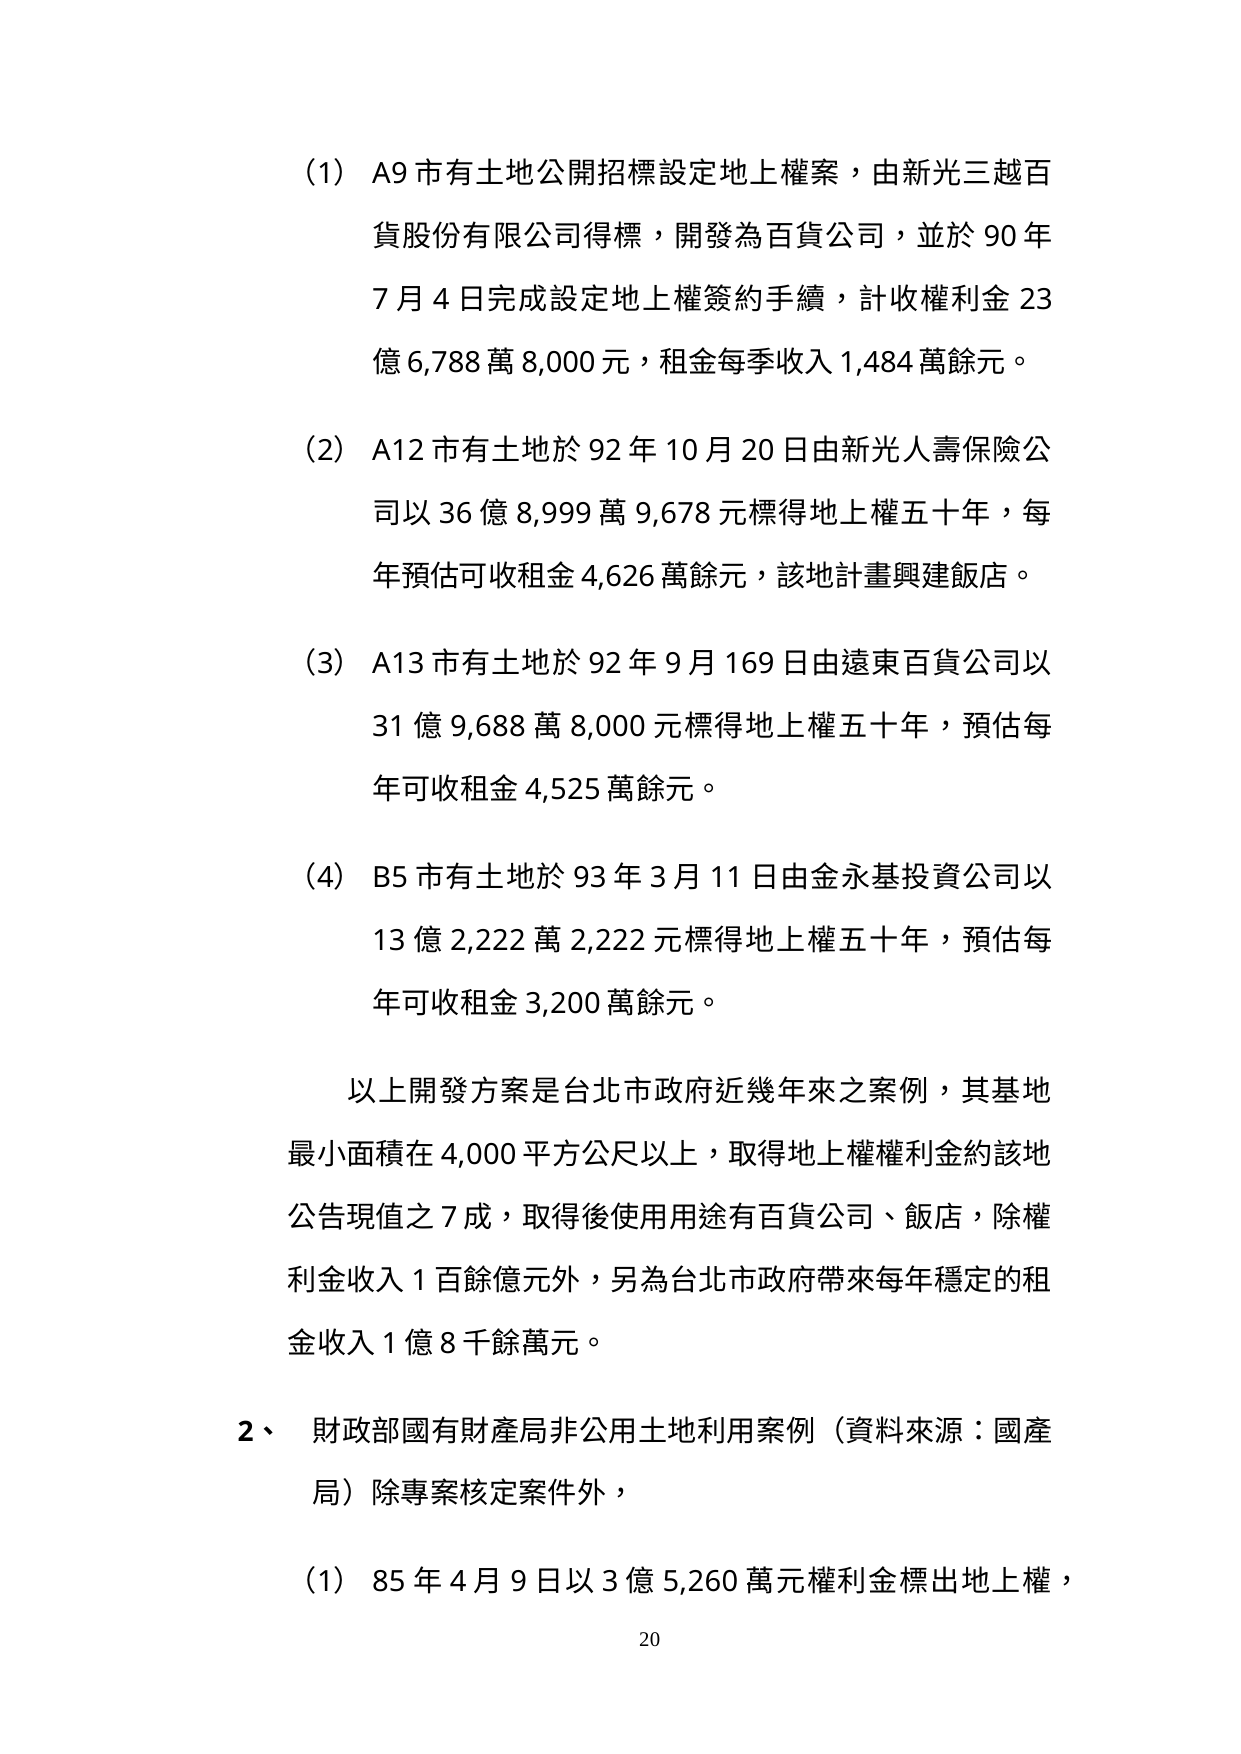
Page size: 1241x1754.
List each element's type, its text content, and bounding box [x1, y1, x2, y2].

list B5市有土地於93年3月11日由金永基投資公司以13億2,222萬2,222元標得地上權五十年，預估每年可收租金3,200萬餘元。 [287, 854, 1053, 1022]
list A9市有土地公開招標設定地上權案，由新光三越百貨股份有限公司得標，開發為百貨公司，並於90年7月4日完成設定地上權簽約手續，計收權利金23億6,788萬8,000元，租金每季收入1,484萬餘元。 [287, 150, 1053, 381]
list 財政部國有財產局非公用土地利用案例（資料來源：國產局）除專案核定案件外， [237, 1407, 1053, 1512]
list A12市有土地於92年10月20日由新光人壽保險公司以36億8,999萬9,678元標得地上權五十年，每年預估可收租金4,626萬餘元，該地計畫興建飯店。 [287, 427, 1053, 594]
list 85年4月9日以3億5,260萬元權利金標出地上權，另每年可收租金550萬餘元。 [287, 1558, 1053, 1600]
text 以上開發方案是台北市政府近幾年來之案例，其基地最小面積在4,000平方公尺以上，取得地上權權利金約該地公告現值之7成，取得後使用用途有百貨公司、飯店，除權利金收入1百餘億元外，另為台北市政府帶來每年穩定的租金收入1億8千餘萬元。 [287, 1068, 1053, 1362]
list A13市有土地於92年9月169日由遠東百貨公司以31億9,688萬8,000元標得地上權五十年，預估每年可收租金4,525萬餘元。 [287, 640, 1053, 808]
